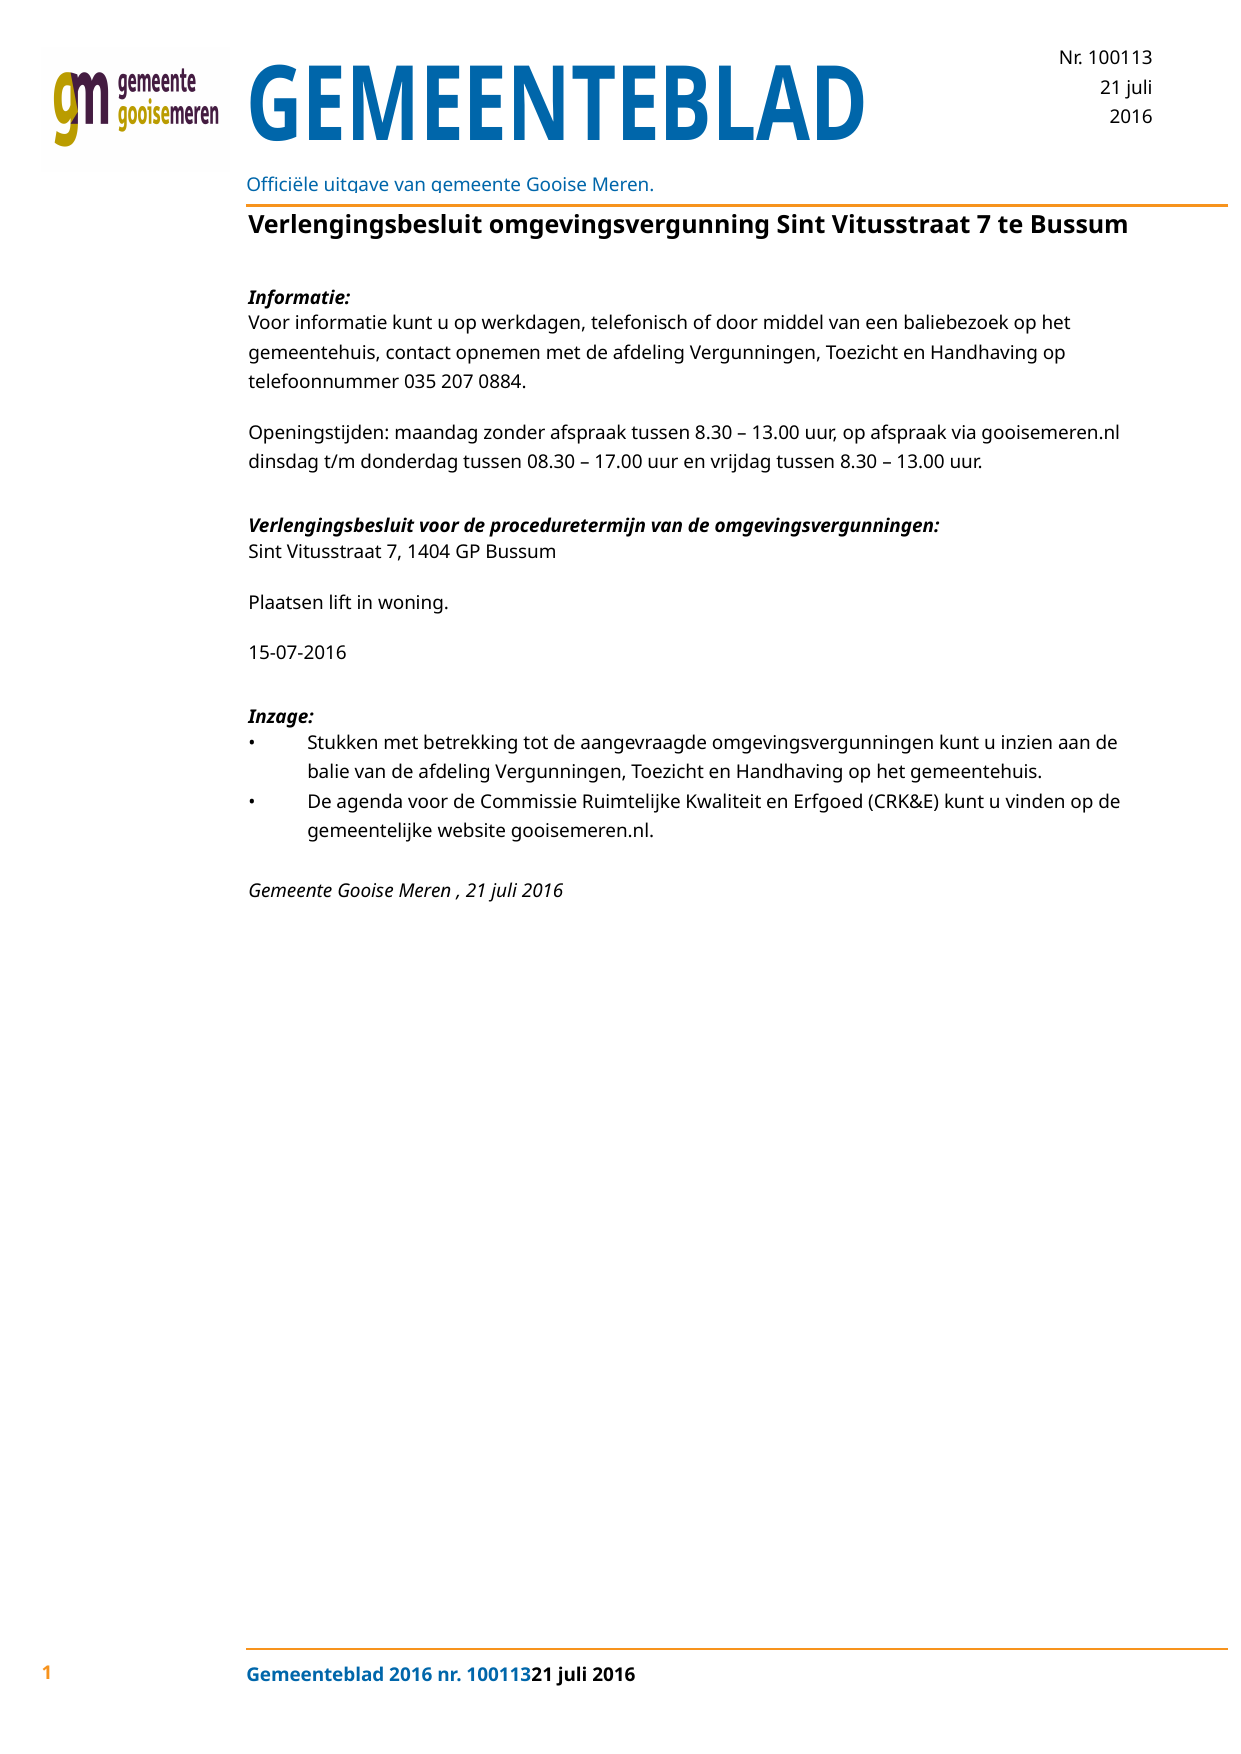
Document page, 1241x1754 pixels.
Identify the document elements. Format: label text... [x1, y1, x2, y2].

list Stukken met betrekking tot de aangevraagde omgevingsvergunningen kunt u inzien aan de balie van de afdeling Vergunningen, Toezicht en Handhaving op het gemeentehuis. [248, 729, 1152, 784]
text Verlengingsbesluit voor de proceduretermijn van de omgevingsvergunningen: [248, 513, 1152, 538]
text Verlengingsbesluit omgevingsvergunning Sint Vitusstraat 7 te Bussum [248, 207, 1152, 241]
text 15-07-2016 [248, 639, 1152, 665]
text Voor informatie kunt u op werkdagen, telefonisch of door middel van een baliebezoek op het gemeentehuis, contact opnemen met de afdeling Vergunningen, Toezicht en Handhaving op telefoonnummer 035 207 0884. [248, 309, 1152, 394]
list De agenda voor de Commissie Ruimtelijke Kwaliteit en Erfgoed (CRK&E) kunt u vinden op de gemeentelijke website gooisemeren.nl. [248, 788, 1152, 843]
text Sint Vitusstraat 7, 1404 GP Bussum [248, 538, 1152, 564]
text Inzage: [248, 703, 1152, 729]
text Plaatsen lift in woning. [248, 589, 1152, 614]
text Openingstijden: maandag zonder afspraak tussen 8.30 – 13.00 uur, op afspraak via gooisemeren.nl dinsdag t/m donderdag tussen 08.30 – 17.00 uur en vrijdag tussen 8.30 – 13.00 uur. [248, 419, 1152, 474]
text Informatie: [248, 284, 1152, 309]
text Gemeente Gooise Meren , 21 juli 2016 [248, 877, 1152, 903]
picture [41, 47, 231, 172]
